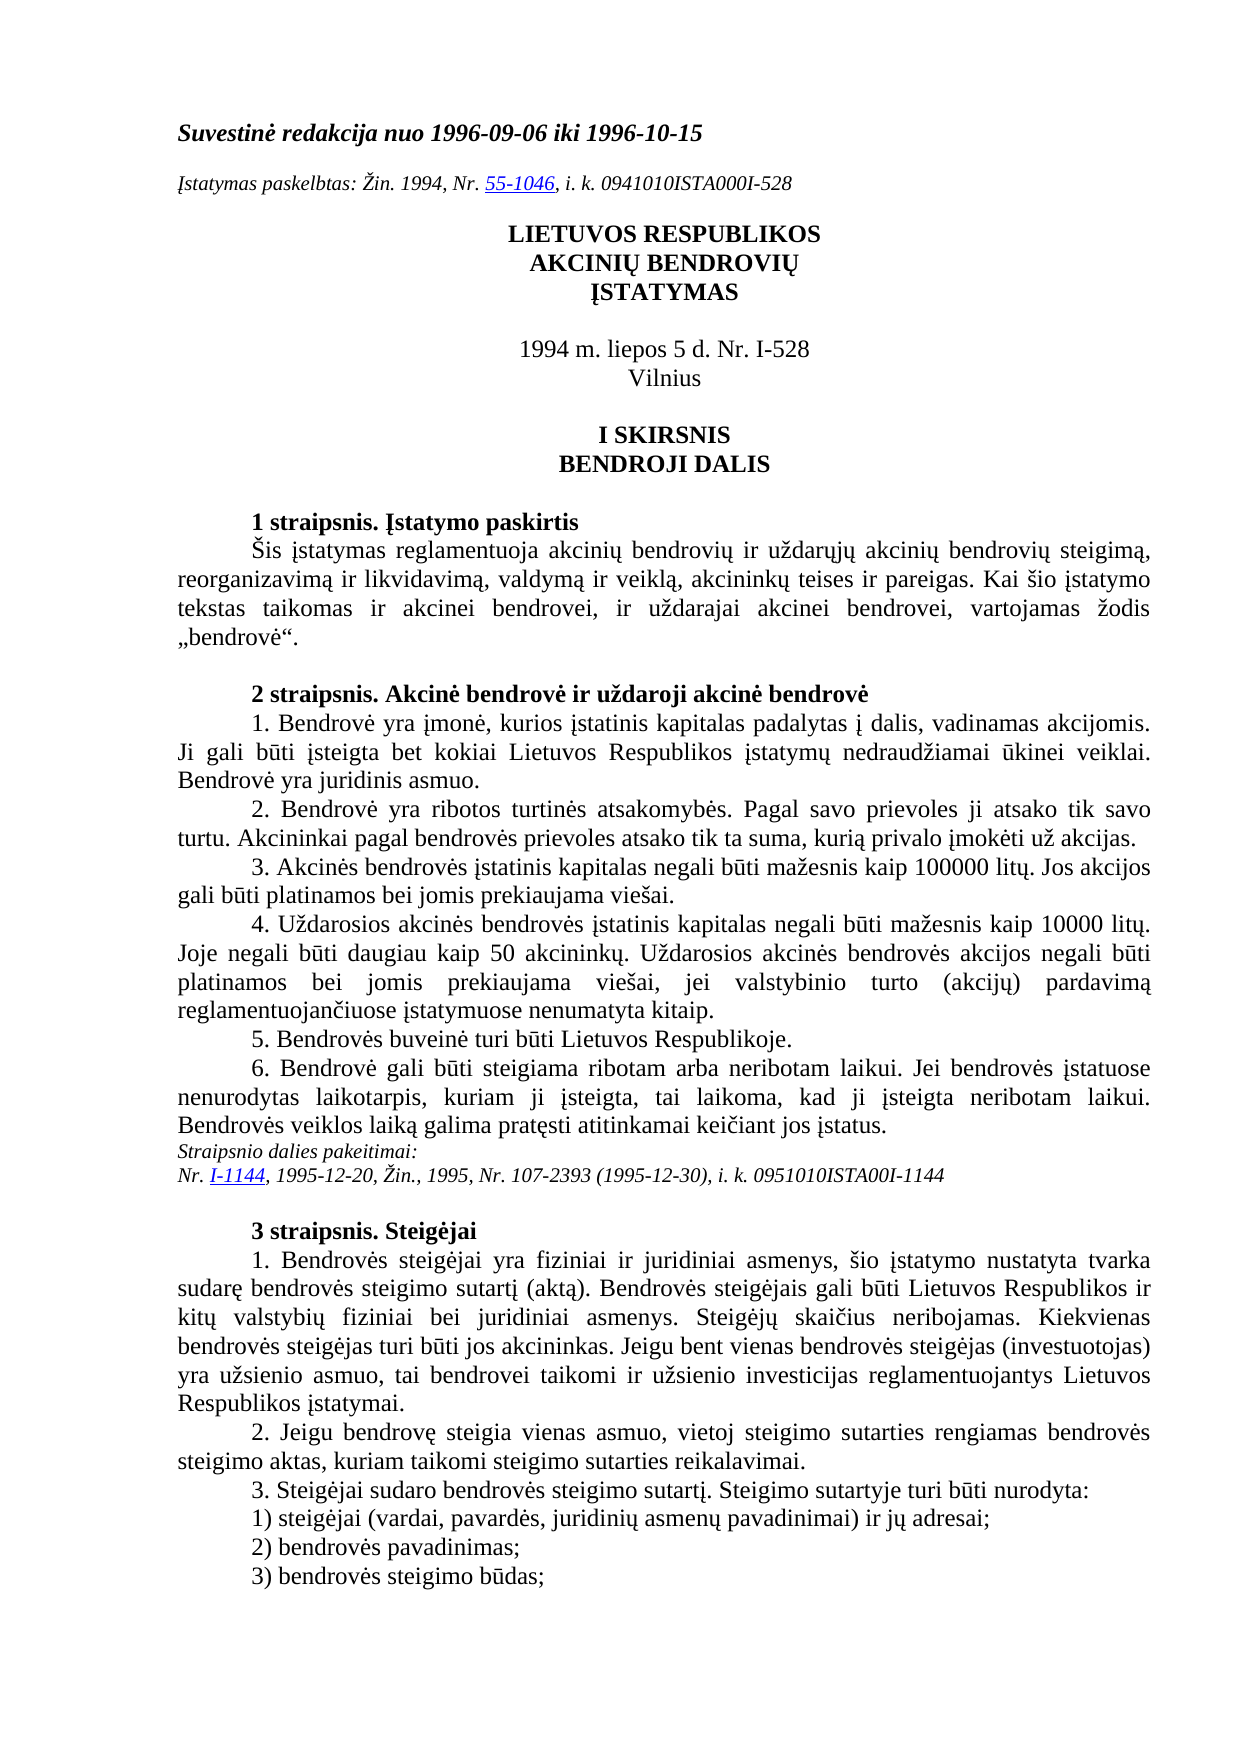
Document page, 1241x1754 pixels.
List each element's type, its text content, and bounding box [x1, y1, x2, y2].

text Įstatymas paskelbtas: Žin. 1994, Nr. 55-1046, i. k. 0941010ISTA000I-528 [177, 171, 1152, 195]
text 3. Akcinės bendrovės įstatinis kapitalas negali būti mažesnis kaip 100000 litų. Jos akcijos gali būti platinamos bei jomis prekiaujama viešai. [177, 852, 1152, 909]
text 3. Steigėjai sudaro bendrovės steigimo sutartį. Steigimo sutartyje turi būti nurodyta: [177, 1475, 1152, 1503]
text 3) bendrovės steigimo būdas; [177, 1561, 1152, 1590]
text ĮSTATYMAS [177, 277, 1152, 305]
text I SKIRSNIS [177, 420, 1152, 449]
text BENDROJI DALIS [177, 449, 1152, 478]
text Straipsnio dalies pakeitimai: [177, 1139, 1152, 1163]
text 1. Bendrovė yra įmonė, kurios įstatinis kapitalas padalytas į dalis, vadinamas akcijomis. Ji gali būti įsteigta bet kokiai Lietuvos Respublikos įstatymų nedraudžiamai ūkinei veiklai. Bendrovė yra juridinis asmuo. [177, 708, 1152, 794]
text 3 straipsnis. Steigėjai [177, 1216, 1152, 1245]
text 2) bendrovės pavadinimas; [177, 1532, 1152, 1561]
text 5. Bendrovės buveinė turi būti Lietuvos Respublikoje. [177, 1024, 1152, 1053]
text 1) steigėjai (vardai, pavardės, juridinių asmenų pavadinimai) ir jų adresai; [177, 1503, 1152, 1532]
text LIETUVOS RESPUBLIKOS [177, 219, 1152, 248]
text 1 straipsnis. Įstatymo paskirtis [177, 507, 1152, 535]
text 1. Bendrovės steigėjai yra fiziniai ir juridiniai asmenys, šio įstatymo nustatyta tvarka sudarę bendrovės steigimo sutartį (aktą). Bendrovės steigėjais gali būti Lietuvos Respublikos ir kitų valstybių fiziniai bei juridiniai asmenys. Steigėjų skaičius neribojamas. Kiekvienas bendrovės steigėjas turi būti jos akcininkas. Jeigu bent vienas bendrovės steigėjas (investuotojas) yra užsienio asmuo, tai bendrovei taikomi ir užsienio investicijas reglamentuojantys Lietuvos Respublikos įstatymai. [177, 1245, 1152, 1417]
text 4. Uždarosios akcinės bendrovės įstatinis kapitalas negali būti mažesnis kaip 10000 litų. Joje negali būti daugiau kaip 50 akcininkų. Uždarosios akcinės bendrovės akcijos negali būti platinamos bei jomis prekiaujama viešai, jei valstybinio turto (akcijų) pardavimą reglamentuojančiuose įstatymuose nenumatyta kitaip. [177, 909, 1152, 1024]
text Vilnius [177, 363, 1152, 392]
text Nr. I-1144, 1995-12-20, Žin., 1995, Nr. 107-2393 (1995-12-30), i. k. 0951010ISTA00I-1144 [177, 1163, 1152, 1187]
text Suvestinė redakcija nuo 1996-09-06 iki 1996-10-15 [177, 118, 1152, 147]
text Šis įstatymas reglamentuoja akcinių bendrovių ir uždarųjų akcinių bendrovių steigimą, reorganizavimą ir likvidavimą, valdymą ir veiklą, akcininkų teises ir pareigas. Kai šio įstatymo tekstas taikomas ir akcinei bendrovei, ir uždarajai akcinei bendrovei, vartojamas žodis „bendrovė“. [177, 535, 1152, 650]
text 2. Jeigu bendrovę steigia vienas asmuo, vietoj steigimo sutarties rengiamas bendrovės steigimo aktas, kuriam taikomi steigimo sutarties reikalavimai. [177, 1417, 1152, 1475]
text 2 straipsnis. Akcinė bendrovė ir uždaroji akcinė bendrovė [177, 679, 1152, 708]
text 1994 m. liepos 5 d. Nr. I-528 [177, 334, 1152, 363]
text 6. Bendrovė gali būti steigiama ribotam arba neribotam laikui. Jei bendrovės įstatuose nenurodytas laikotarpis, kuriam ji įsteigta, tai laikoma, kad ji įsteigta neribotam laikui. Bendrovės veiklos laiką galima pratęsti atitinkamai keičiant jos įstatus. [177, 1053, 1152, 1139]
text AKCINIŲ BENDROVIŲ [177, 248, 1152, 277]
text 2. Bendrovė yra ribotos turtinės atsakomybės. Pagal savo prievoles ji atsako tik savo turtu. Akcininkai pagal bendrovės prievoles atsako tik ta suma, kurią privalo įmokėti už akcijas. [177, 794, 1152, 852]
